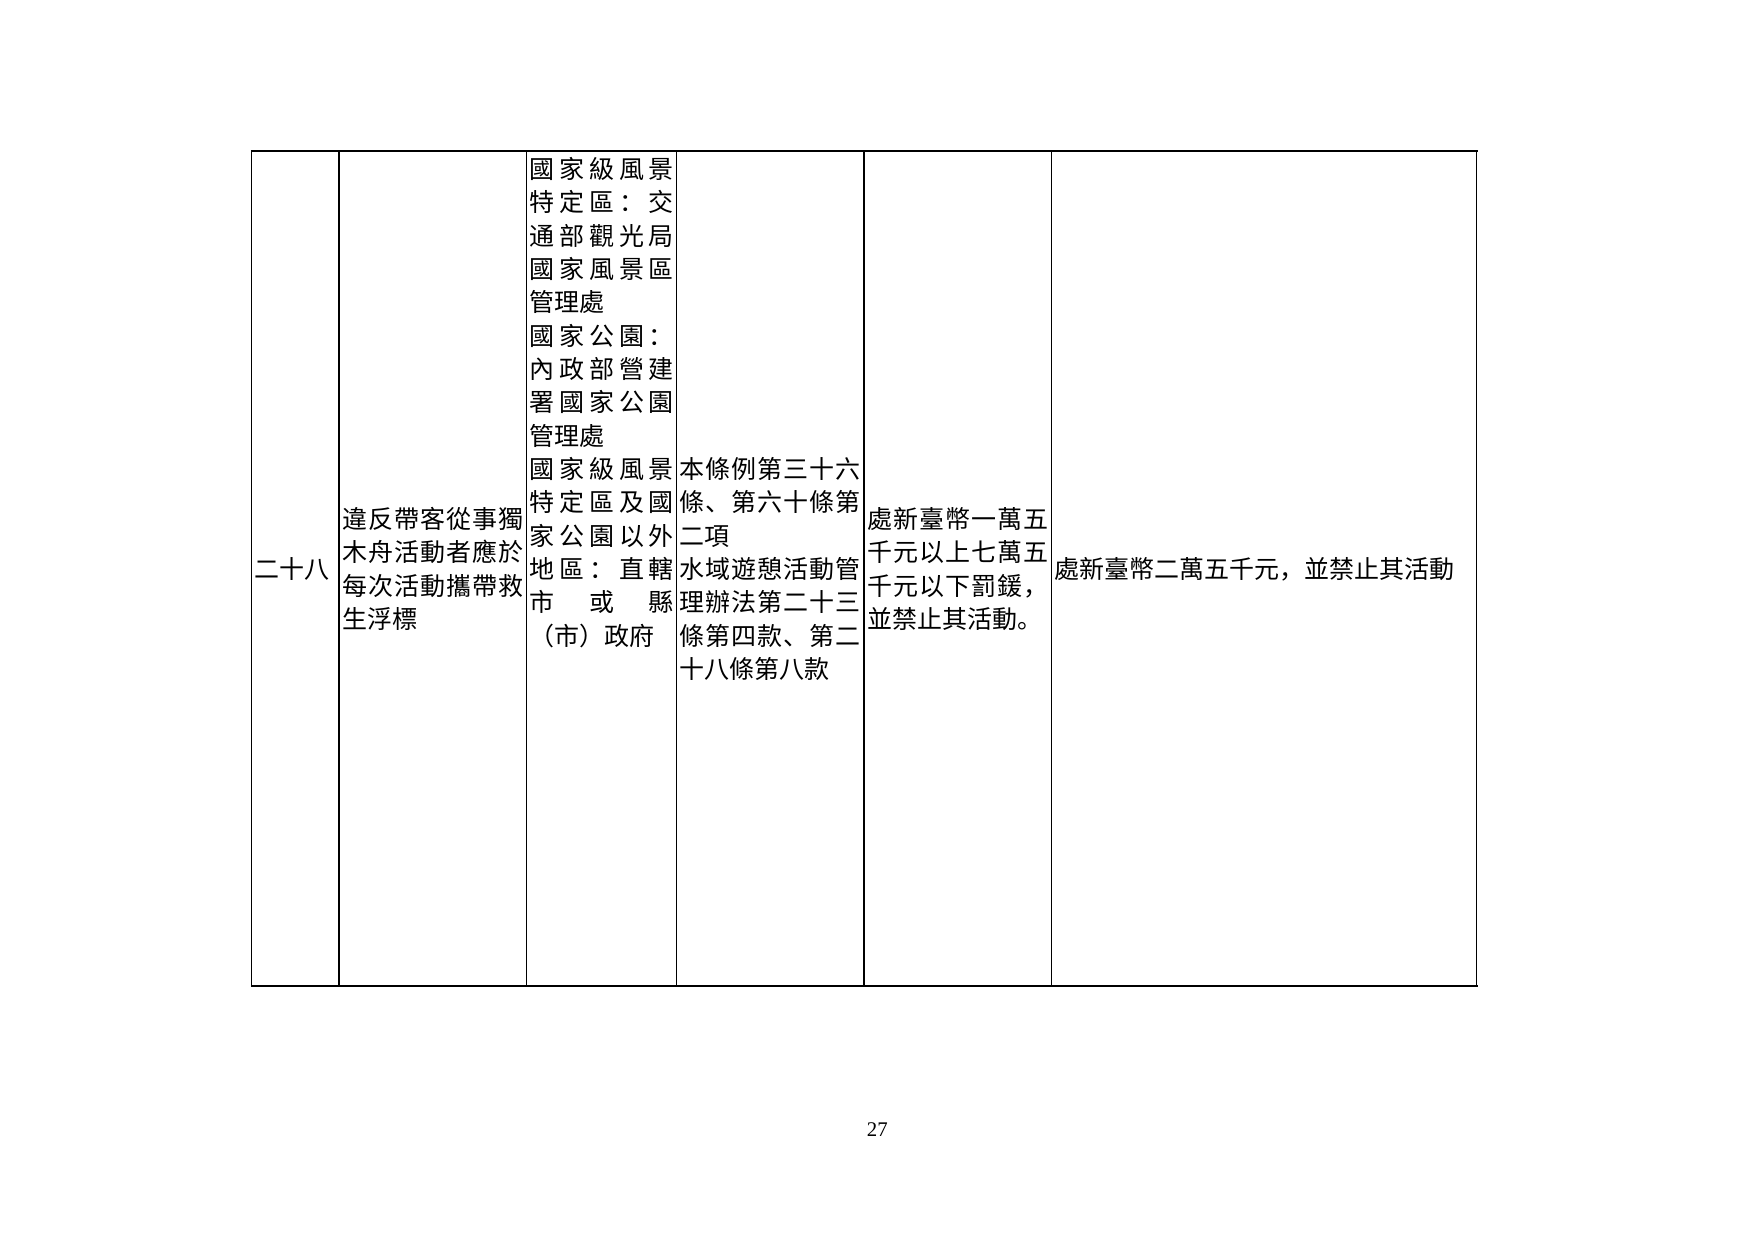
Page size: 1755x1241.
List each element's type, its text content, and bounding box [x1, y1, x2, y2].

table_cell 國家級風景特定區：交通部觀光局國家風景區管理處 國家公園：內政部營建署國家公園管理處 國家級風景特定區及國家公園以外地區：直轄市或縣（市）政府 [527, 152, 676, 985]
table_cell 二十八 [252, 152, 338, 985]
table_cell 本條例第三十六條、第六十條第二項 水域遊憩活動管理辦法第二十三條第四款、第二十八條第八款 [677, 152, 863, 985]
table_cell 違反帶客從事獨木舟活動者應於每次活動攜帶救生浮標 [340, 152, 526, 985]
table_cell 處新臺幣二萬五千元，並禁止其活動 [1052, 152, 1476, 985]
table_cell 處新臺幣一萬五千元以上七萬五千元以下罰鍰，並禁止其活動。 [865, 152, 1051, 985]
